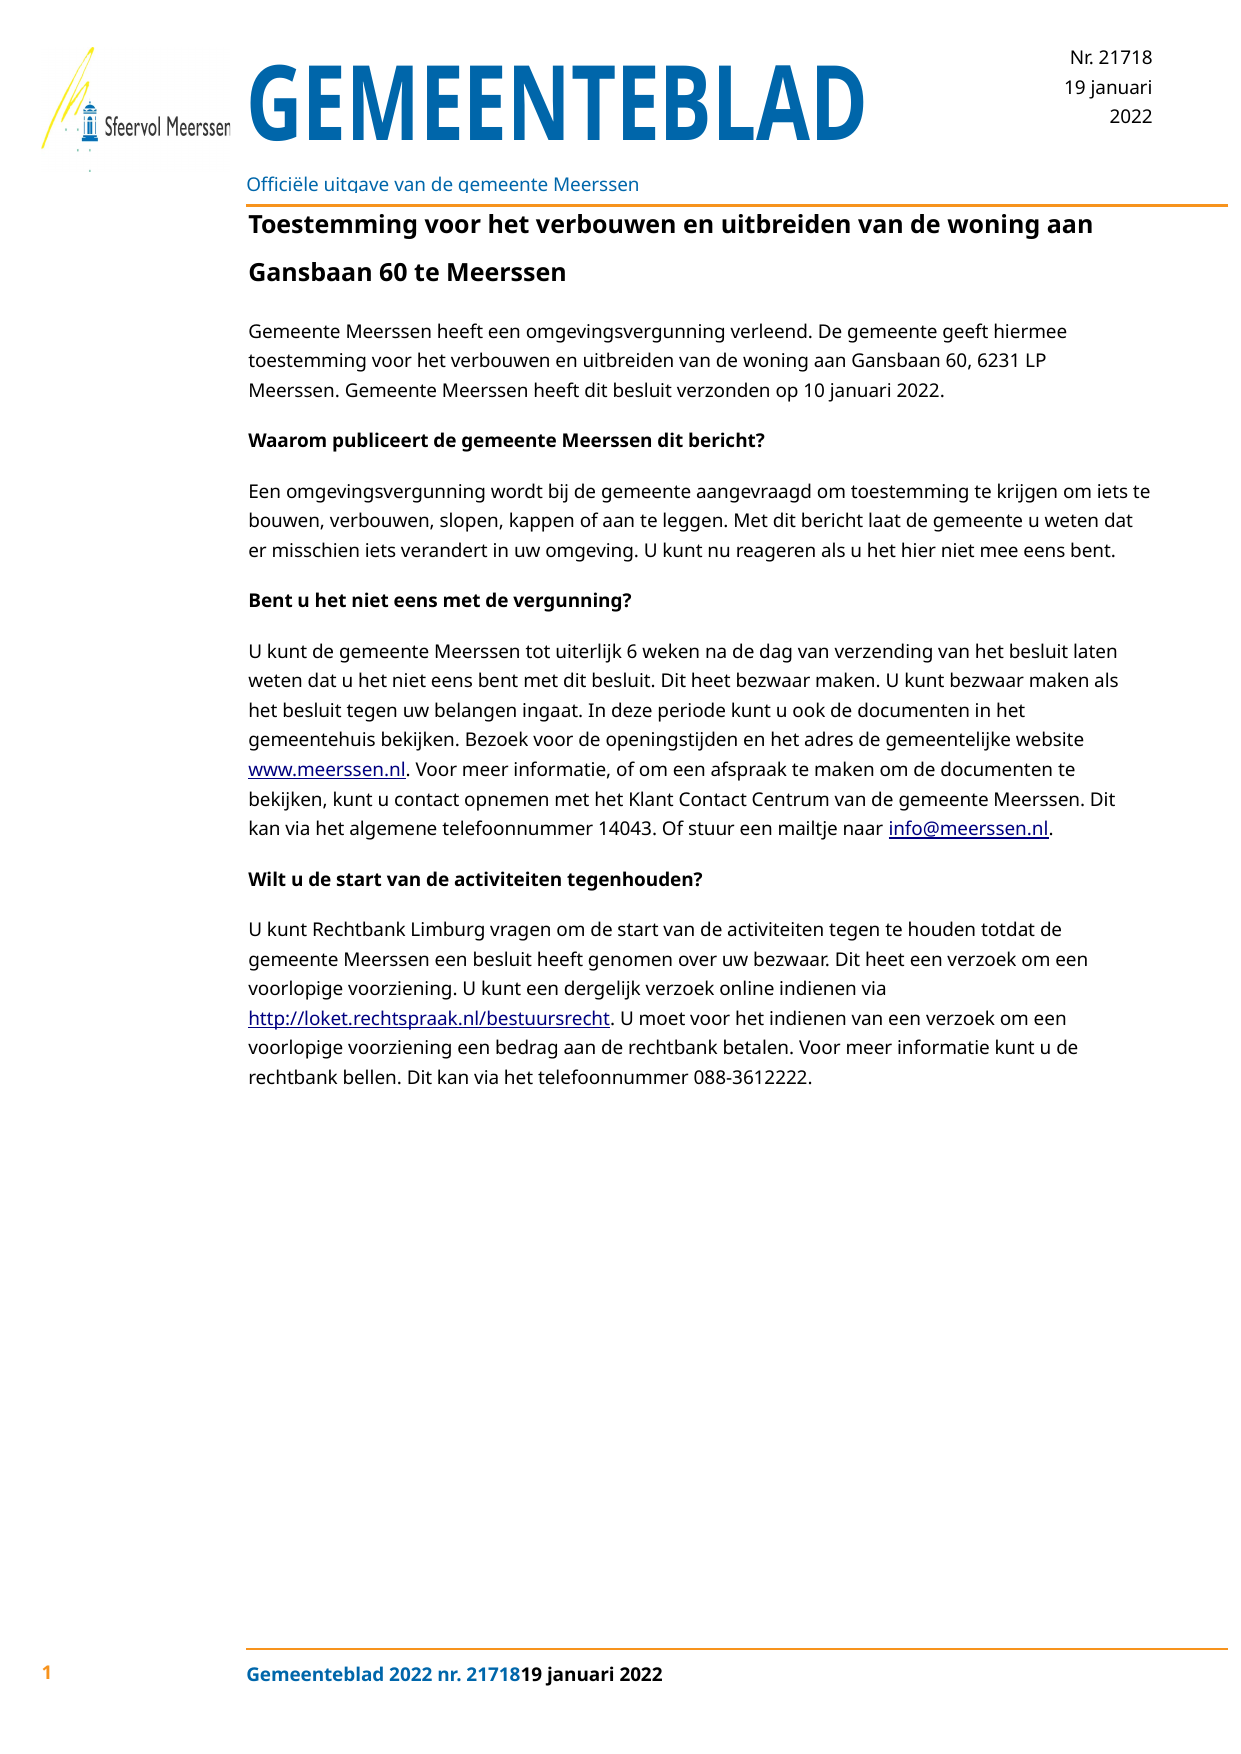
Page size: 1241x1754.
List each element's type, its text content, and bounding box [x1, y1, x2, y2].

text Wilt u de start van de activiteiten tegenhouden? [248, 866, 1152, 892]
text Bent u het niet eens met de vergunning? [248, 587, 1152, 613]
picture [41, 47, 231, 172]
text Gemeente Meerssen heeft een omgevingsvergunning verleend. De gemeente geeft hiermee toestemming voor het verbouwen en uitbreiden van de woning aan Gansbaan 60, 6231 LP Meerssen. Gemeente Meerssen heeft dit besluit verzonden op 10 januari 2022. [248, 318, 1152, 403]
text Toestemming voor het verbouwen en uitbreiden van de woning aan Gansbaan 60 te Meerssen [248, 207, 1152, 288]
text U kunt de gemeente Meerssen tot uiterlijk 6 weken na de dag van verzending van het besluit laten weten dat u het niet eens bent met dit besluit. Dit heet bezwaar maken. U kunt bezwaar maken als het besluit tegen uw belangen ingaat. In deze periode kunt u ook de documenten in het gemeentehuis bekijken. Bezoek voor de openingstijden en het adres de gemeentelijke website www.meerssen.nl. Voor meer informatie, of om een afspraak te maken om de documenten te bekijken, kunt u contact opnemen met het Klant Contact Centrum van de gemeente Meerssen. Dit kan via het algemene telefoonnummer 14043. Of stuur een mailtje naar info@meerssen.nl. [248, 638, 1152, 841]
text U kunt Rechtbank Limburg vragen om de start van de activiteiten tegen te houden totdat de gemeente Meerssen een besluit heeft genomen over uw bezwaar. Dit heet een verzoek om een voorlopige voorziening. U kunt een dergelijk verzoek online indienen via http://loket.rechtspraak.nl/bestuursrecht. U moet voor het indienen van een verzoek om een voorlopige voorziening een bedrag aan de rechtbank betalen. Voor meer informatie kunt u de rechtbank bellen. Dit kan via het telefoonnummer 088-3612222. [248, 916, 1152, 1090]
text Waarom publiceert de gemeente Meerssen dit bericht? [248, 427, 1152, 453]
text Een omgevingsvergunning wordt bij de gemeente aangevraagd om toestemming te krijgen om iets te bouwen, verbouwen, slopen, kappen of aan te leggen. Met dit bericht laat de gemeente u weten dat er misschien iets verandert in uw omgeving. U kunt nu reageren als u het hier niet mee eens bent. [248, 478, 1152, 563]
